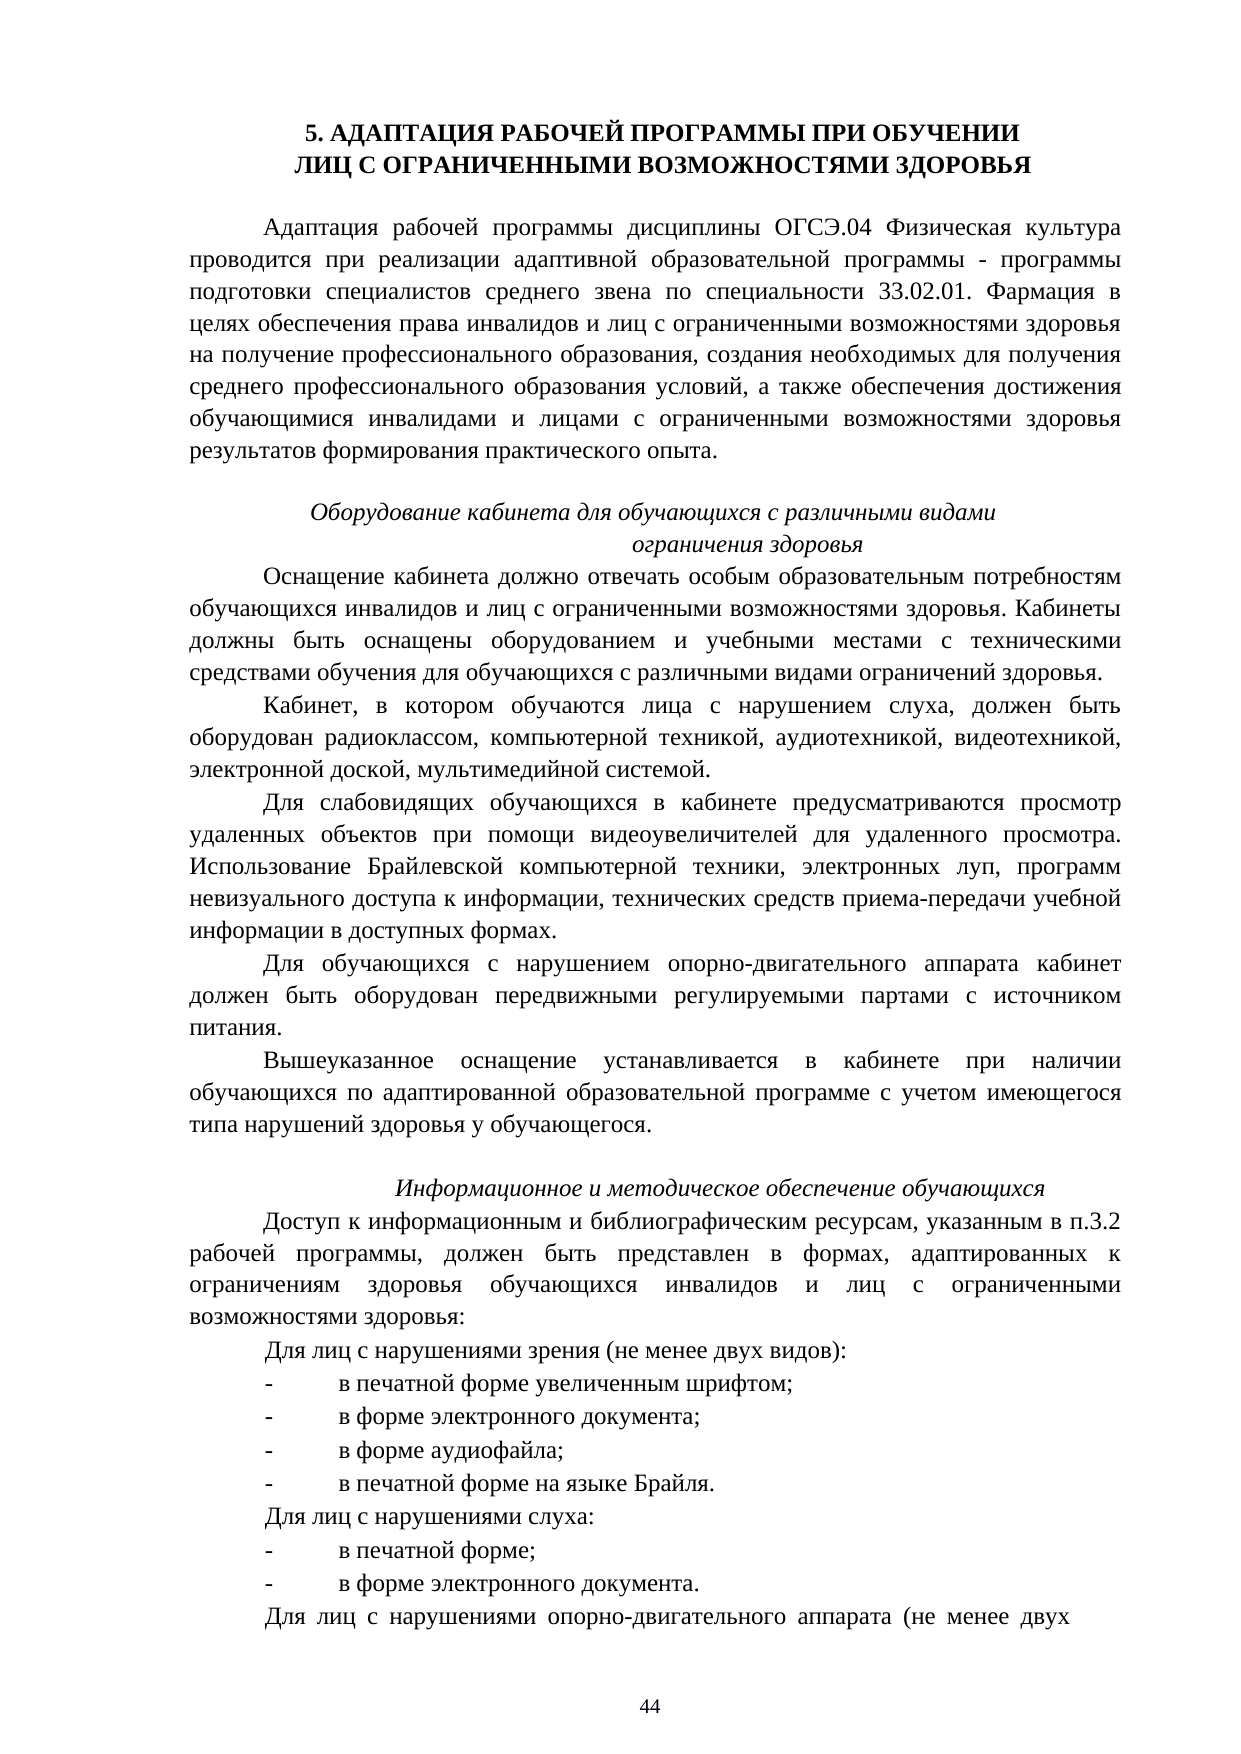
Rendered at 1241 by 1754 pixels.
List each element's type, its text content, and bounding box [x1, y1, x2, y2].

list в печатной форме увеличенным шрифтом; [264, 1368, 1122, 1397]
list в печатной форме; [264, 1535, 1122, 1563]
list в форме электронного документа; [264, 1401, 1122, 1430]
text Для слабовидящих обучающихся в кабинете предусматриваются просмотр удаленных объектов при помощи видеоувеличителей для удаленного просмотра. Использование Брайлевской компьютерной техники, электронных луп, программ невизуального доступа к информации, технических средств приема-передачи учебной информации в доступных формах. [189, 787, 1122, 944]
list в форме аудиофайла; [264, 1435, 1122, 1463]
text Кабинет, в котором обучаются лица с нарушением слуха, должен быть оборудован радиоклассом, компьютерной техникой, аудиотехникой, видеотехникой, электронной доской, мультимедийной системой. [189, 690, 1122, 783]
subtitle Оборудование кабинета для обучающихся с различными видами ограничения здоровья [310, 497, 1122, 558]
subtitle 5. АДАПТАЦИЯ РАБОЧЕЙ ПРОГРАММЫ ПРИ ОБУЧЕНИИ ЛИЦ С ОГРАНИЧЕННЫМИ ВОЗМОЖНОСТЯМИ ЗДОРОВЬЯ [284, 118, 1041, 179]
list в форме электронного документа. [264, 1568, 1122, 1597]
text Для обучающихся с нарушением опорно-двигательного аппарата кабинет должен быть оборудован передвижными регулируемыми партами с источником питания. [189, 948, 1122, 1041]
text Для лиц с нарушениями слуха: [264, 1501, 1122, 1530]
text Адаптация рабочей программы дисциплины ОГСЭ.04 Физическая культура проводится при реализации адаптивной образовательной программы - программы подготовки специалистов среднего звена по специальности 33.02.01. Фармация в целях обеспечения права инвалидов и лиц с ограниченными возможностями здоровья на получение профессионального образования, создания необходимых для получения среднего профессионального образования условий, а также обеспечения достижения обучающимися инвалидами и лицами с ограниченными возможностями здоровья результатов формирования практического опыта. [189, 212, 1122, 464]
subtitle Информационное и методическое обеспечение обучающихся [395, 1173, 1122, 1202]
list в печатной форме на языке Брайля. [264, 1468, 1122, 1497]
text Вышеуказанное оснащение устанавливается в кабинете при наличии обучающихся по адаптированной образовательной программе с учетом имеющегося типа нарушений здоровья у обучающегося. [189, 1045, 1122, 1138]
text Для лиц с нарушениями опорно-двигательного аппарата (не менее двух [264, 1601, 1071, 1630]
text Оснащение кабинета должно отвечать особым образовательным потребностям обучающихся инвалидов и лиц с ограниченными возможностями здоровья. Кабинеты должны быть оснащены оборудованием и учебными местами с техническими средствами обучения для обучающихся с различными видами ограничений здоровья. [189, 561, 1122, 686]
text Доступ к информационным и библиографическим ресурсам, указанным в п.3.2 рабочей программы, должен быть представлен в формах, адаптированных к ограничениям здоровья обучающихся инвалидов и лиц с ограниченными возможностями здоровья: [189, 1206, 1122, 1330]
text Для лиц с нарушениями зрения (не менее двух видов): [264, 1335, 1122, 1363]
